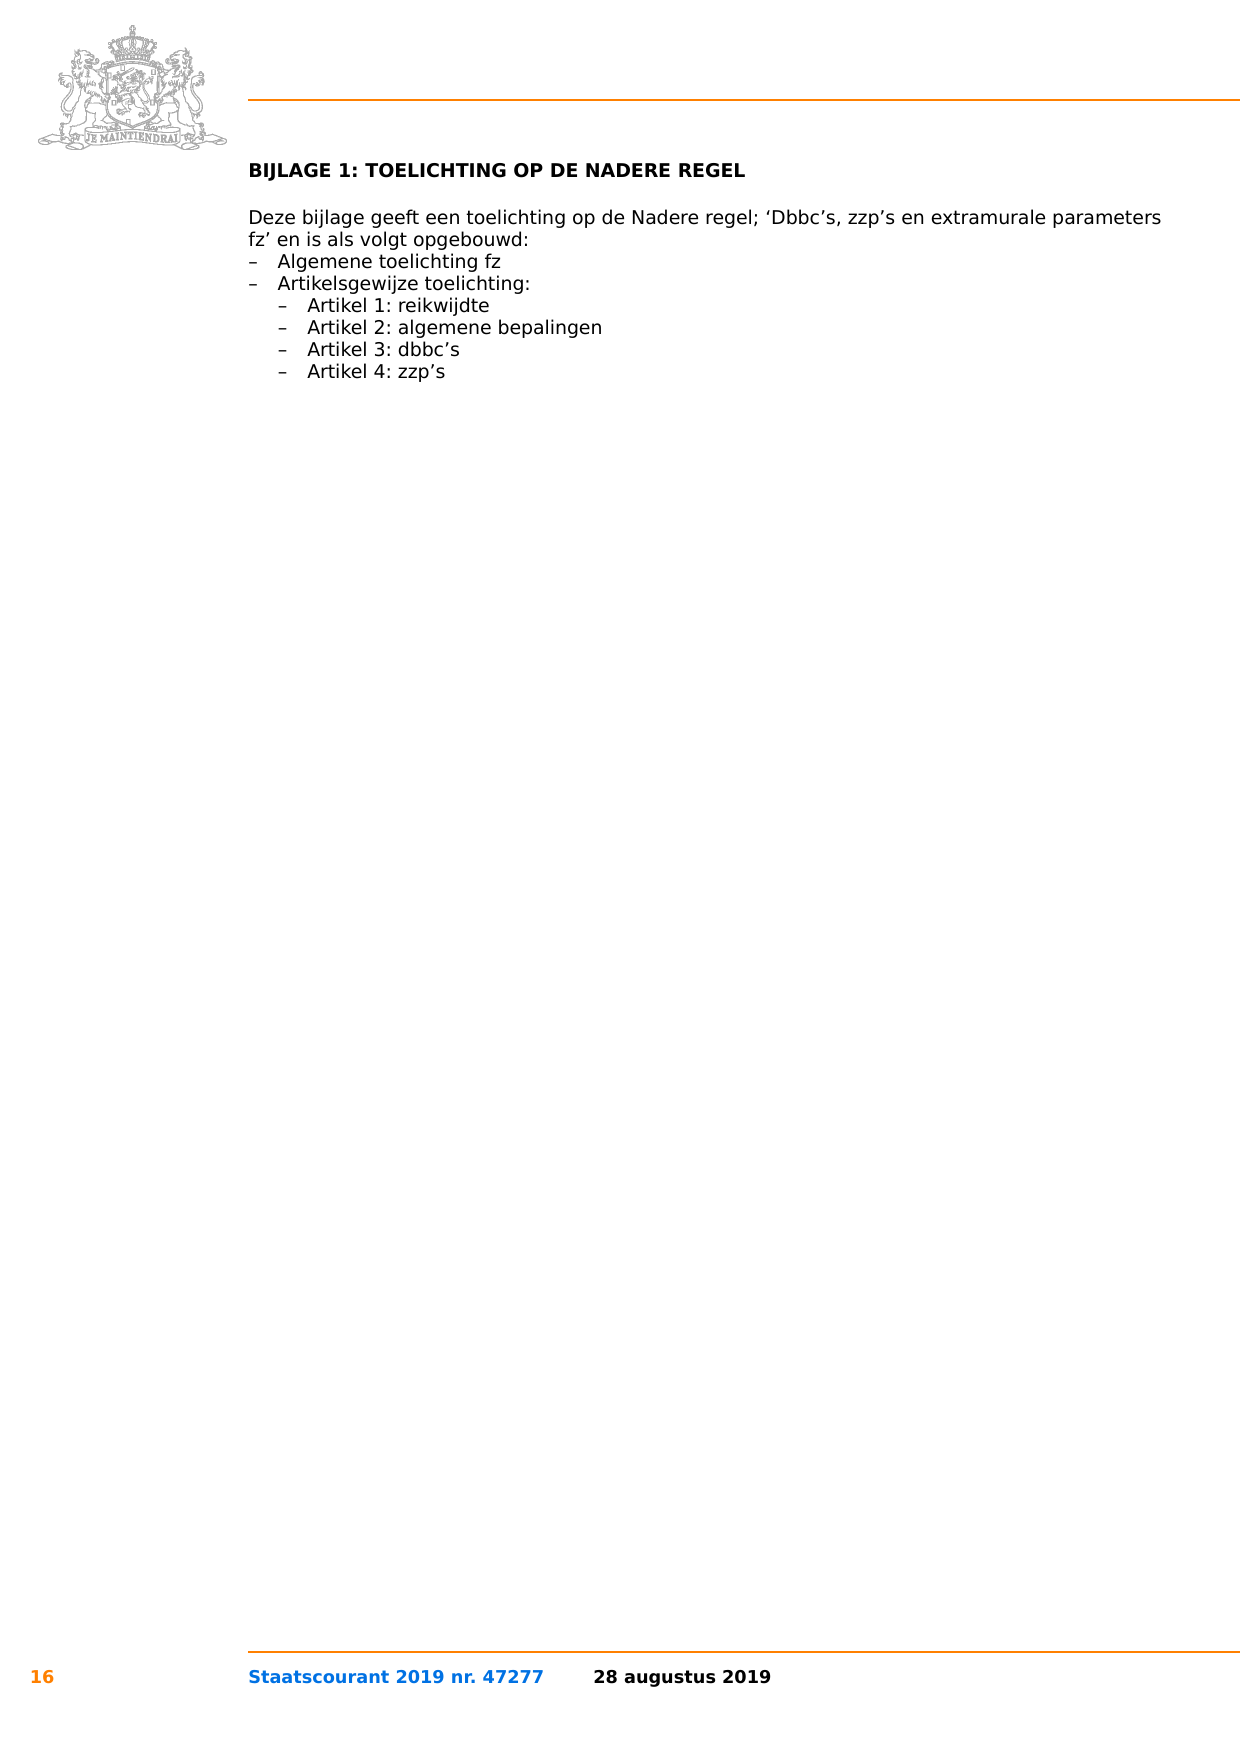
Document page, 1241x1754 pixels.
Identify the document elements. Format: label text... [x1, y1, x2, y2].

text – Artikel 3: dbbc’s [278, 339, 1163, 361]
text – Artikel 1: reikwijdte [278, 295, 1163, 317]
text – Algemene toelichting fz [248, 251, 1163, 273]
picture [38, 25, 227, 150]
text Deze bijlage geeft een toelichting op de Nadere regel; ‘Dbbc’s, zzp’s en extramurale parameters fz’ en is als volgt opgebouwd: [248, 207, 1163, 251]
subtitle BIJLAGE 1: TOELICHTING OP DE NADERE REGEL [248, 160, 1163, 182]
text – Artikelsgewijze toelichting: [248, 273, 1163, 295]
text – Artikel 2: algemene bepalingen [278, 317, 1163, 339]
text – Artikel 4: zzp’s [278, 361, 1163, 383]
